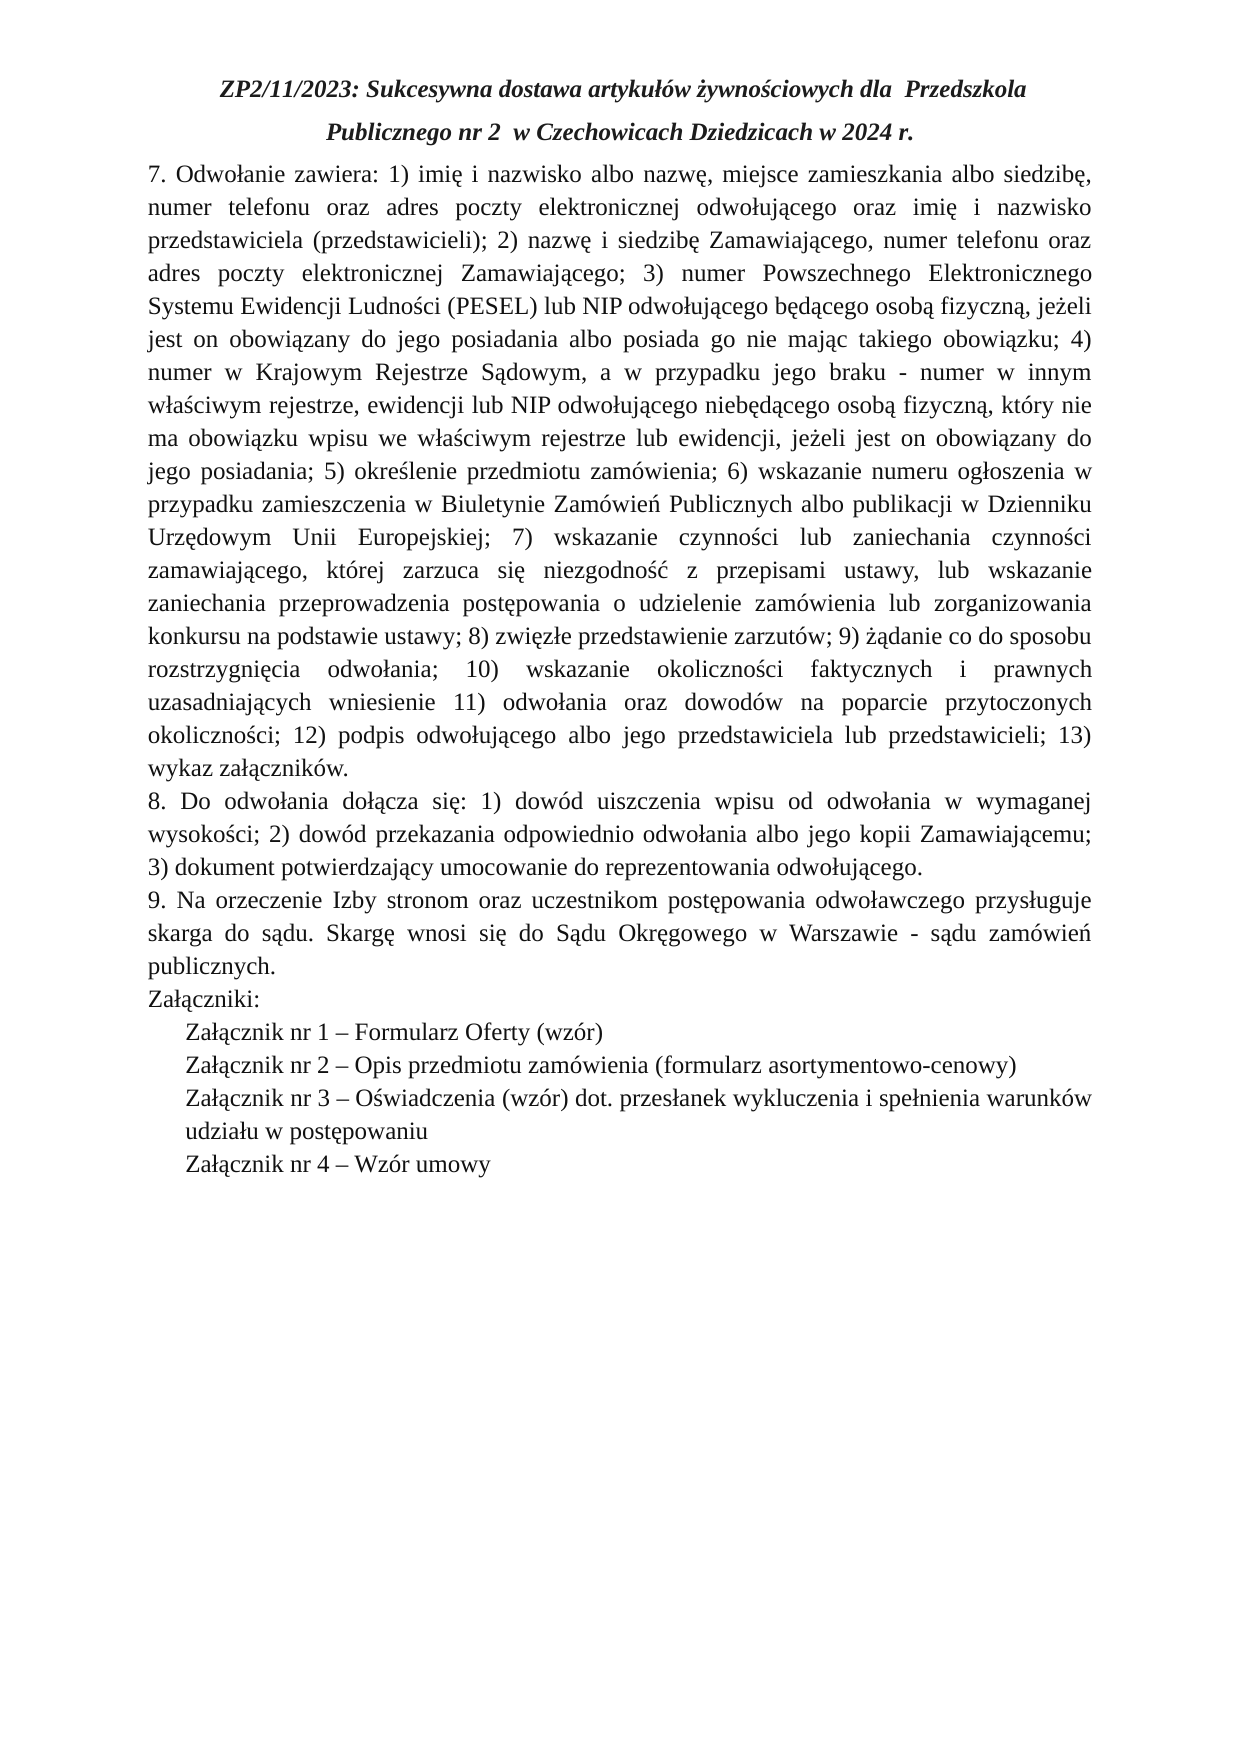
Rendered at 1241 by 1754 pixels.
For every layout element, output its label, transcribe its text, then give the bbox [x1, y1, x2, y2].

text Załącznik nr 1 – Formularz Oferty (wzór) [185, 1017, 1093, 1046]
text 9. Na orzeczenie Izby stronom oraz uczestnikom postępowania odwoławczego przysługuje skarga do sądu. Skargę wnosi się do Sądu Okręgowego w Warszawie - sądu zamówień publicznych. [148, 885, 1093, 980]
text Załączniki: [148, 984, 1093, 1013]
text 8. Do odwołania dołącza się: 1) dowód uiszczenia wpisu od odwołania w wymaganej wysokości; 2) dowód przekazania odpowiednio odwołania albo jego kopii Zamawiającemu; 3) dokument potwierdzający umocowanie do reprezentowania odwołującego. [148, 786, 1093, 881]
text Załącznik nr 3 – Oświadczenia (wzór) dot. przesłanek wykluczenia i spełnienia warunków udziału w postępowaniu [185, 1083, 1093, 1145]
text Załącznik nr 2 – Opis przedmiotu zamówienia (formularz asortymentowo-cenowy) [185, 1050, 1093, 1079]
text 7. Odwołanie zawiera: 1) imię i nazwisko albo nazwę, miejsce zamieszkania albo siedzibę, numer telefonu oraz adres poczty elektronicznej odwołującego oraz imię i nazwisko przedstawiciela (przedstawicieli); 2) nazwę i siedzibę Zamawiającego, numer telefonu oraz adres poczty elektronicznej Zamawiającego; 3) numer Powszechnego Elektronicznego Systemu Ewidencji Ludności (PESEL) lub NIP odwołującego będącego osobą fizyczną, jeżeli jest on obowiązany do jego posiadania albo posiada go nie mając takiego obowiązku; 4) numer w Krajowym Rejestrze Sądowym, a w przypadku jego braku - numer w innym właściwym rejestrze, ewidencji lub NIP odwołującego niebędącego osobą fizyczną, który nie ma obowiązku wpisu we właściwym rejestrze lub ewidencji, jeżeli jest on obowiązany do jego posiadania; 5) określenie przedmiotu zamówienia; 6) wskazanie numeru ogłoszenia w przypadku zamieszczenia w Biuletynie Zamówień Publicznych albo publikacji w Dzienniku Urzędowym Unii Europejskiej; 7) wskazanie czynności lub zaniechania czynności zamawiającego, której zarzuca się niezgodność z przepisami ustawy, lub wskazanie zaniechania przeprowadzenia postępowania o udzielenie zamówienia lub zorganizowania konkursu na podstawie ustawy; 8) zwięzłe przedstawienie zarzutów; 9) żądanie co do sposobu rozstrzygnięcia odwołania; 10) wskazanie okoliczności faktycznych i prawnych uzasadniających wniesienie 11) odwołania oraz dowodów na poparcie przytoczonych okoliczności; 12) podpis odwołującego albo jego przedstawiciela lub przedstawicieli; 13) wykaz załączników. [148, 159, 1093, 782]
text Załącznik nr 4 – Wzór umowy [185, 1149, 1093, 1178]
